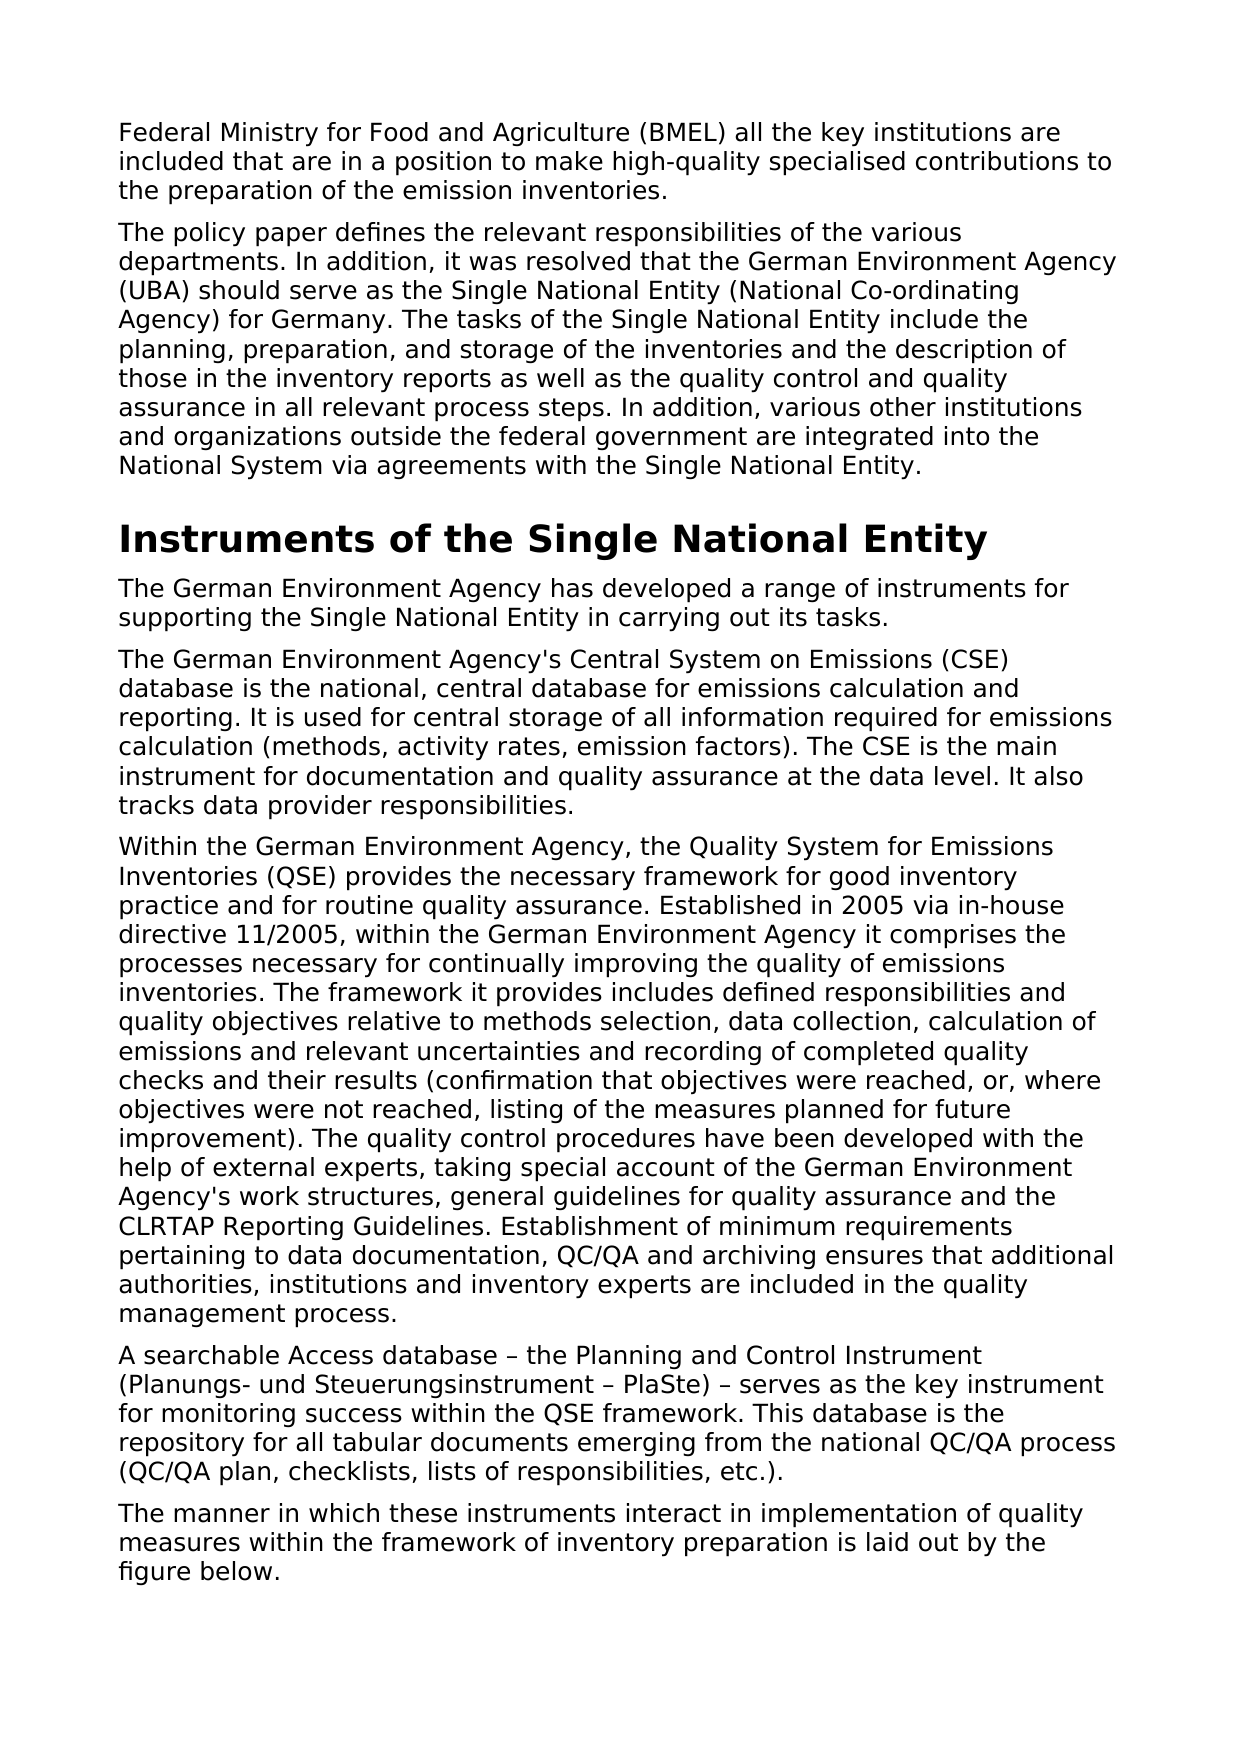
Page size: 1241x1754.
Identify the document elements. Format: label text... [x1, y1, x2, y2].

text Federal Ministry for Food and Agriculture (BMEL) all the key institutions are included that are in a position to make high-quality specialised contributions to the preparation of the emission inventories. [118, 118, 1122, 206]
text The German Environment Agency has developed a range of instruments for supporting the Single National Entity in carrying out its tasks. [118, 574, 1122, 633]
text The manner in which these instruments interact in implementation of quality measures within the framework of inventory preparation is laid out by the figure below. [118, 1499, 1122, 1587]
text A searchable Access database – the Planning and Control Instrument (Planungs- und Steuerungsinstrument – PlaSte) – serves as the key instrument for monitoring success within the QSE framework. This database is the repository for all tabular documents emerging from the national QC/QA process (QC/QA plan, checklists, lists of responsibilities, etc.). [118, 1341, 1122, 1487]
text The policy paper defines the relevant responsibilities of the various departments. In addition, it was resolved that the German Environment Agency (UBA) should serve as the Single National Entity (National Co-ordinating Agency) for Germany. The tasks of the Single National Entity include the planning, preparation, and storage of the inventories and the description of those in the inventory reports as well as the quality control and quality assurance in all relevant process steps. In addition, various other institutions and organizations outside the federal government are integrated into the National System via agreements with the Single National Entity. [118, 218, 1122, 481]
subtitle Instruments of the Single National Entity [118, 518, 1122, 562]
text The German Environment Agency's Central System on Emissions (CSE) database is the national, central database for emissions calculation and reporting. It is used for central storage of all information required for emissions calculation (methods, activity rates, emission factors). The CSE is the main instrument for documentation and quality assurance at the data level. It also tracks data provider responsibilities. [118, 645, 1122, 820]
text Within the German Environment Agency, the Quality System for Emissions Inventories (QSE) provides the necessary framework for good inventory practice and for routine quality assurance. Established in 2005 via in-house directive 11/2005, within the German Environment Agency it comprises the processes necessary for continually improving the quality of emissions inventories. The framework it provides includes defined responsibilities and quality objectives relative to methods selection, data collection, calculation of emissions and relevant uncertainties and recording of completed quality checks and their results (confirmation that objectives were reached, or, where objectives were not reached, listing of the measures planned for future improvement). The quality control procedures have been developed with the help of external experts, taking special account of the German Environment Agency's work structures, general guidelines for quality assurance and the CLRTAP Reporting Guidelines. Establishment of minimum requirements pertaining to data documentation, QC/QA and archiving ensures that additional authorities, institutions and inventory experts are included in the quality management process. [118, 833, 1122, 1328]
